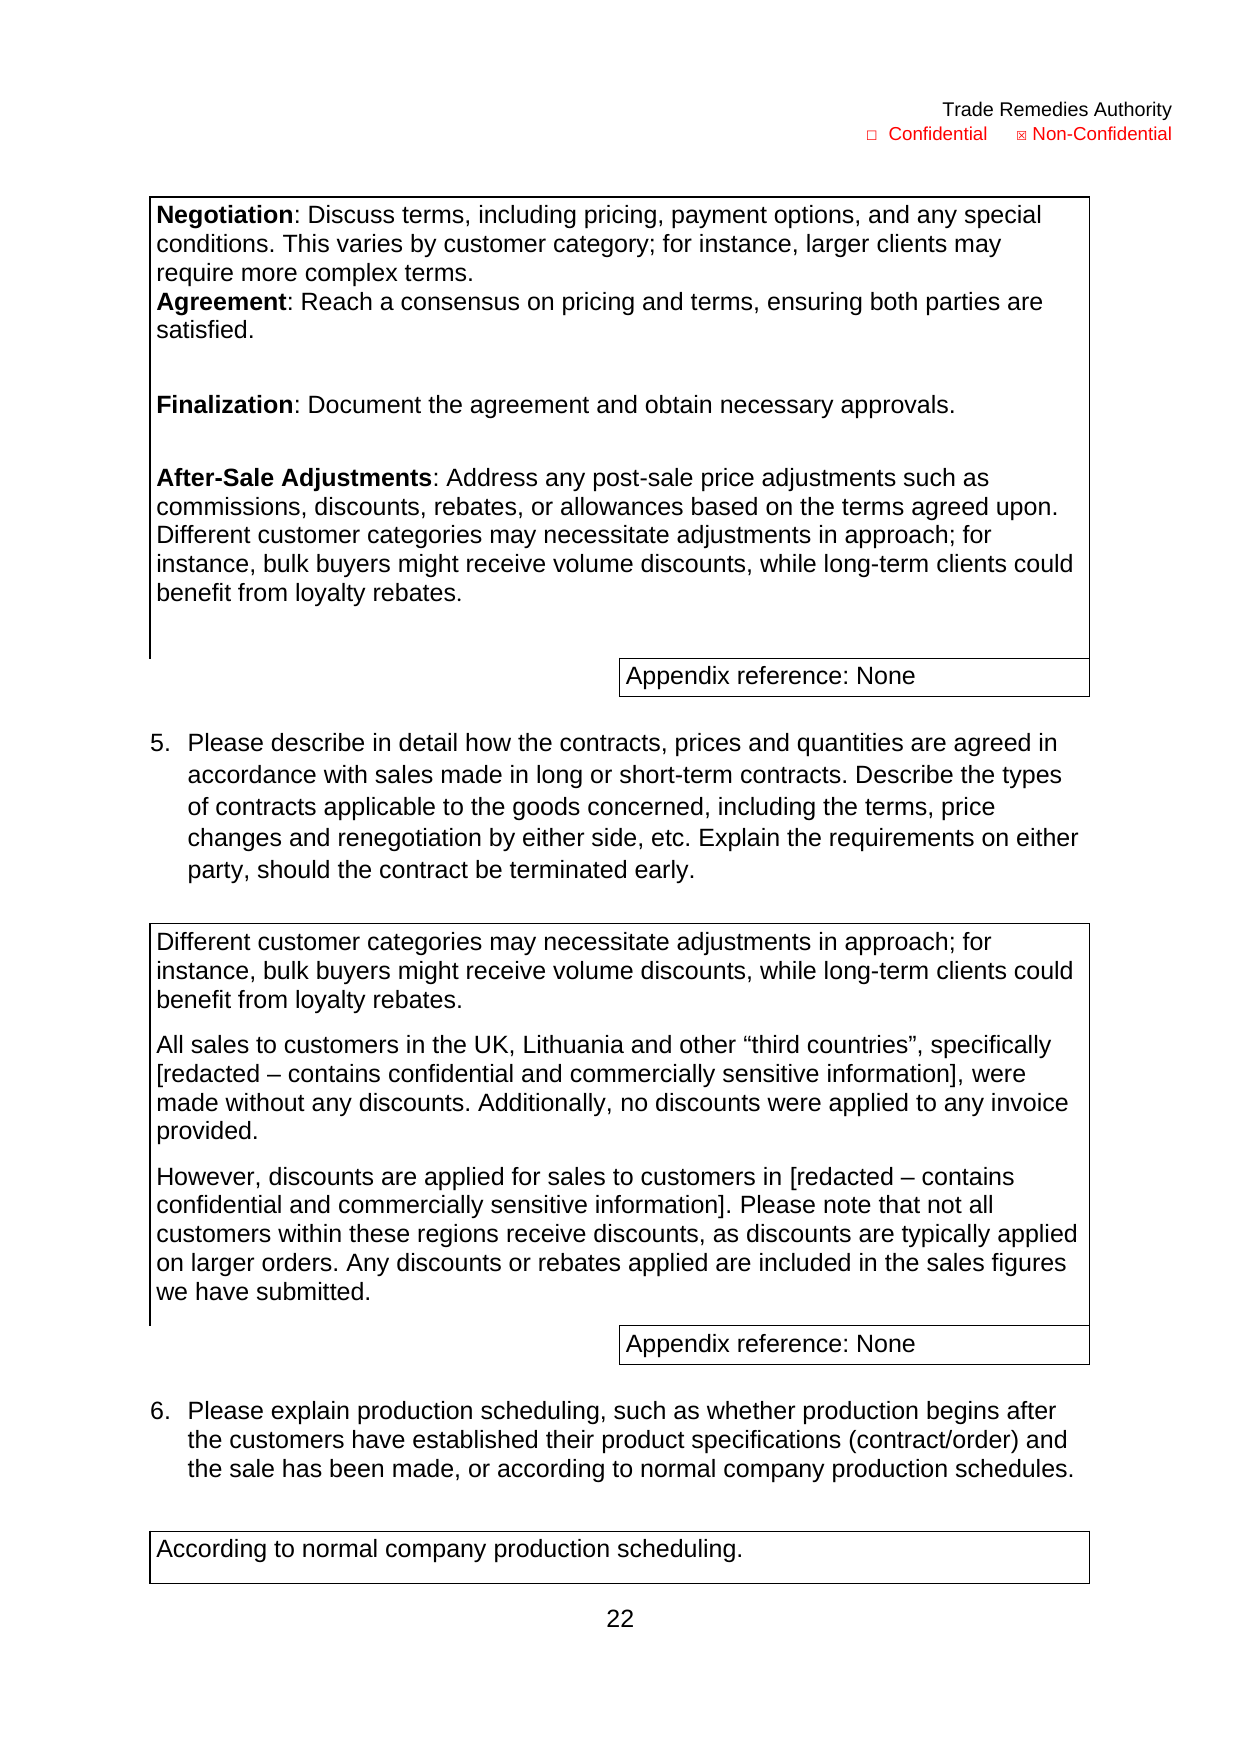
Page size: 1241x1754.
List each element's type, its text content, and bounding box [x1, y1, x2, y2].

table_cell [150, 1326, 619, 1363]
table_cell Appendix reference: None [620, 1326, 1089, 1363]
table_header Different customer categories may necessitate adjustments in approach; for instance, bulk buyers might receive volume discounts, while long-term clients could benefit from loyalty rebates. All sales to customers in the UK, Lithuania and other “third countries”, specifically [redacted – contains confidential and commercially sensitive information], were made without any discounts. Additionally, no discounts were applied to any invoice provided. However, discounts are applied for sales to customers in [redacted – contains confidential and commercially sensitive information]. Please note that not all customers within these regions receive discounts, as discounts are typically applied on larger orders. Any discounts or rebates applied are included in the sales figures we have submitted. [151, 924, 1089, 1325]
table_cell Appendix reference: None [620, 659, 1089, 696]
list Please explain production scheduling, such as whether production begins after the customers have established their product specifications (contract/order) and the sale has been made, or according to normal company production schedules. [150, 1396, 1090, 1482]
list Please describe in detail how the contracts, prices and quantities are agreed in accordance with sales made in long or short-term contracts. Describe the types of contracts applicable to the goods concerned, including the terms, price changes and renegotiation by either side, etc. Explain the requirements on either party, should the contract be terminated early. [150, 728, 1090, 883]
table_header According to normal company production scheduling. [151, 1532, 1089, 1583]
table_cell [150, 659, 619, 696]
table_header Negotiation: Discuss terms, including pricing, payment options, and any special conditions. This varies by customer category; for instance, larger clients may require more complex terms. Agreement: Reach a consensus on pricing and terms, ensuring both parties are satisfied. Finalization: Document the agreement and obtain necessary approvals. After-Sale Adjustments: Address any post-sale price adjustments such as commissions, discounts, rebates, or allowances based on the terms agreed upon. Different customer categories may necessitate adjustments in approach; for instance, bulk buyers might receive volume discounts, while long-term clients could benefit from loyalty rebates. [151, 198, 1089, 657]
